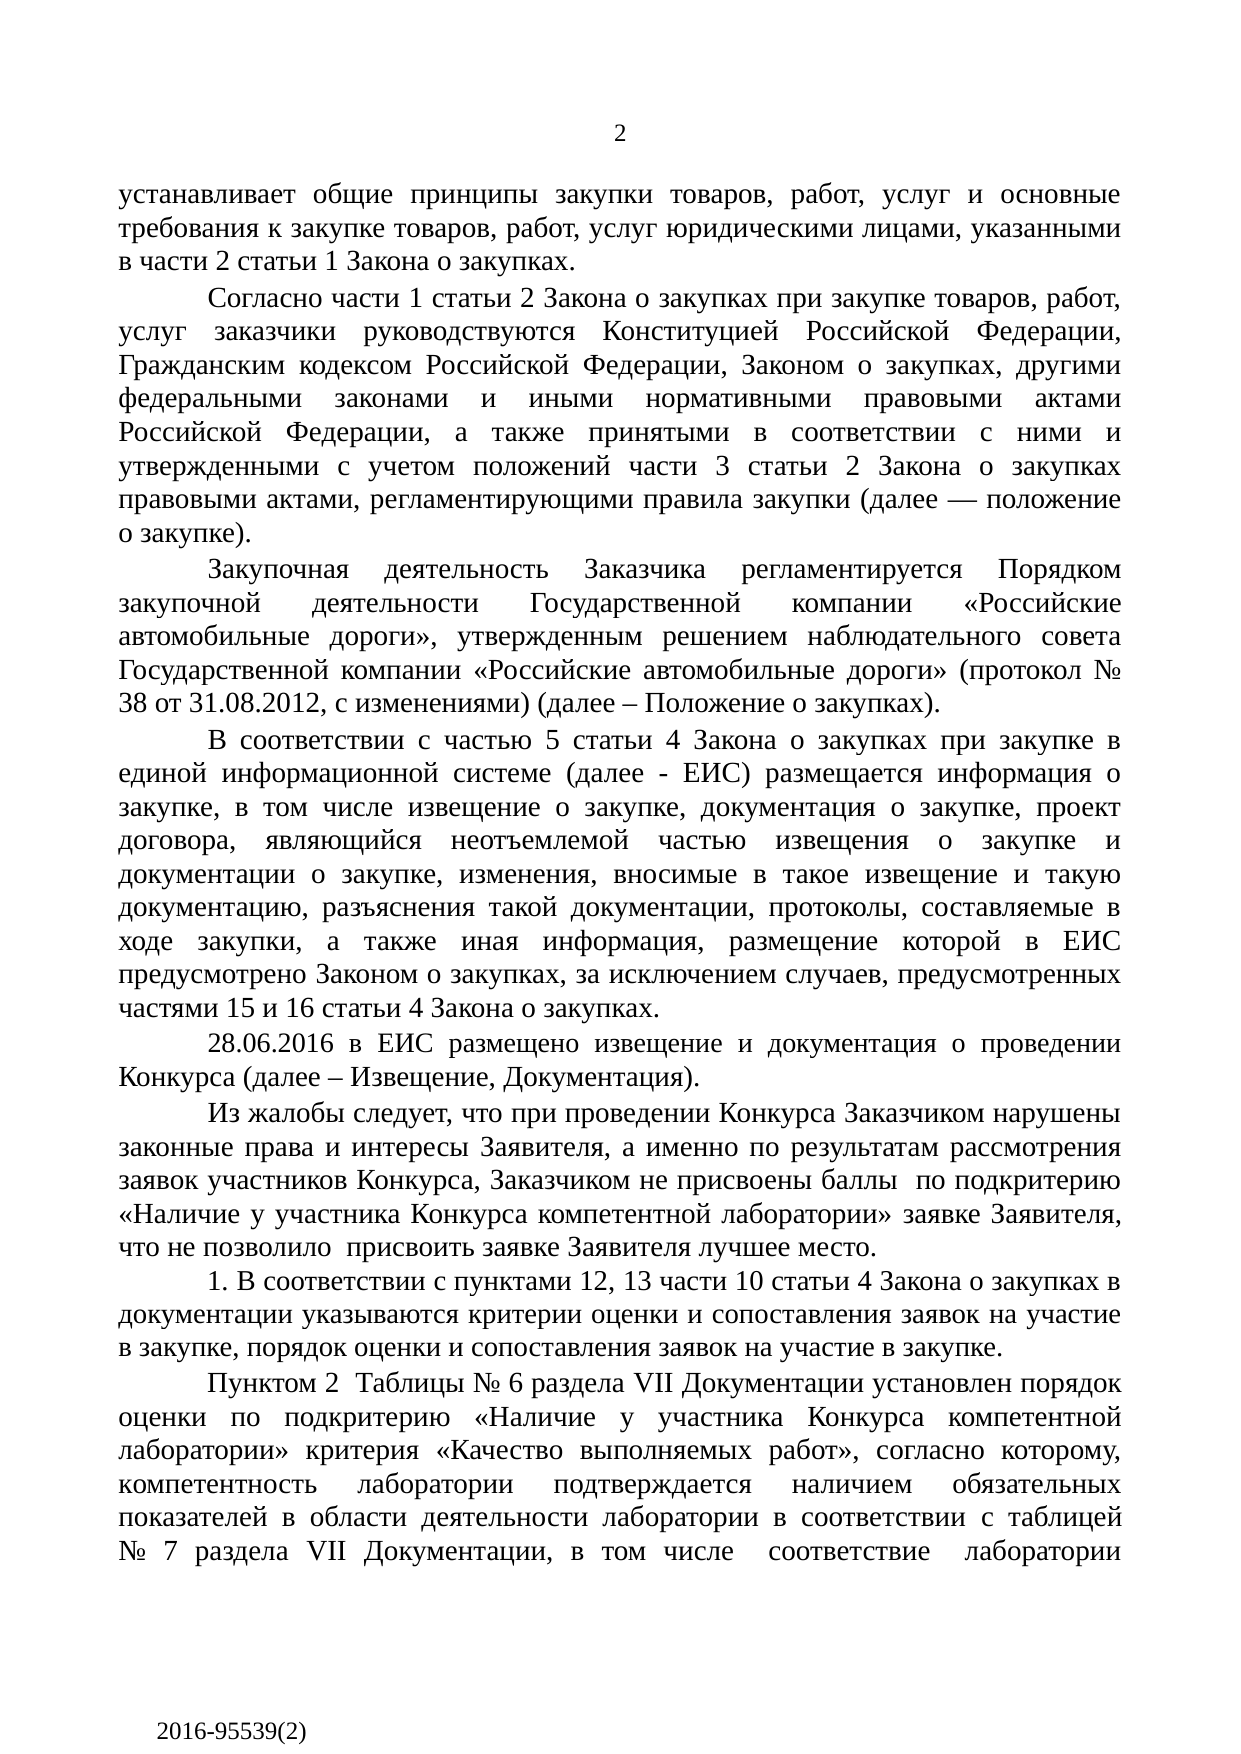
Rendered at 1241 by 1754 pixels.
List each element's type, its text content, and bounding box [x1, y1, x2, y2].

text устанавливает общие принципы закупки товаров, работ, услуг и основные требования к закупке товаров, работ, услуг юридическими лицами, указанными в части 2 статьи 1 Закона о закупках. [118, 176, 1122, 277]
text Пунктом 2 Таблицы № 6 раздела VII Документации установлен порядок оценки по подкритерию «Наличие у участника Конкурса компетентной лаборатории» критерия «Качество выполняемых работ», согласно которому, компетентность лаборатории подтверждается наличием обязательных показателей в области деятельности лаборатории в соответствии с таблицей № 7 раздела VII Документации, в том числе соответствие лаборатории [118, 1365, 1122, 1567]
text 28.06.2016 в ЕИС размещено извещение и документация о проведении Конкурса (далее – Извещение, Документация). [118, 1027, 1122, 1092]
text Закупочная деятельность Заказчика регламентируется Порядком закупочной деятельности Государственной компании «Российские автомобильные дороги», утвержденным решением наблюдательного совета Государственной компании «Российские автомобильные дороги» (протокол № 38 от 31.08.2012, с изменениями) (далее – Положение о закупках). [118, 551, 1122, 719]
text Из жалобы следует, что при проведении Конкурса Заказчиком нарушены законные права и интересы Заявителя, а именно по результатам рассмотрения заявок участников Конкурса, Заказчиком не присвоены баллы по подкритерию «Наличие у участника Конкурса компетентной лаборатории» заявке Заявителя, что не позволило присвоить заявке Заявителя лучшее место. [118, 1095, 1122, 1263]
text В соответствии с частью 5 статьи 4 Закона о закупках при закупке в единой информационной системе (далее - ЕИС) размещается информация о закупке, в том числе извещение о закупке, документация о закупке, проект договора, являющийся неотъемлемой частью извещения о закупке и документации о закупке, изменения, вносимые в такое извещение и такую документацию, разъяснения такой документации, протоколы, составляемые в ходе закупки, а также иная информация, размещение которой в ЕИС предусмотрено Законом о закупках, за исключением случаев, предусмотренных частями 15 и 16 статьи 4 Закона о закупках. [118, 722, 1122, 1024]
list В соответствии с пунктами 12, 13 части 10 статьи 4 Закона о закупках в документации указываются критерии оценки и сопоставления заявок на участие в закупке, порядок оценки и сопоставления заявок на участие в закупке. [118, 1263, 1122, 1362]
text Согласно части 1 статьи 2 Закона о закупках при закупке товаров, работ, услуг заказчики руководствуются Конституцией Российской Федерации, Гражданским кодексом Российской Федерации, Законом о закупках, другими федеральными законами и иными нормативными правовыми актами Российской Федерации, а также принятыми в соответствии с ними и утвержденными с учетом положений части 3 статьи 2 Закона о закупках правовыми актами, регламентирующими правила закупки (далее — положение о закупке). [118, 280, 1122, 548]
